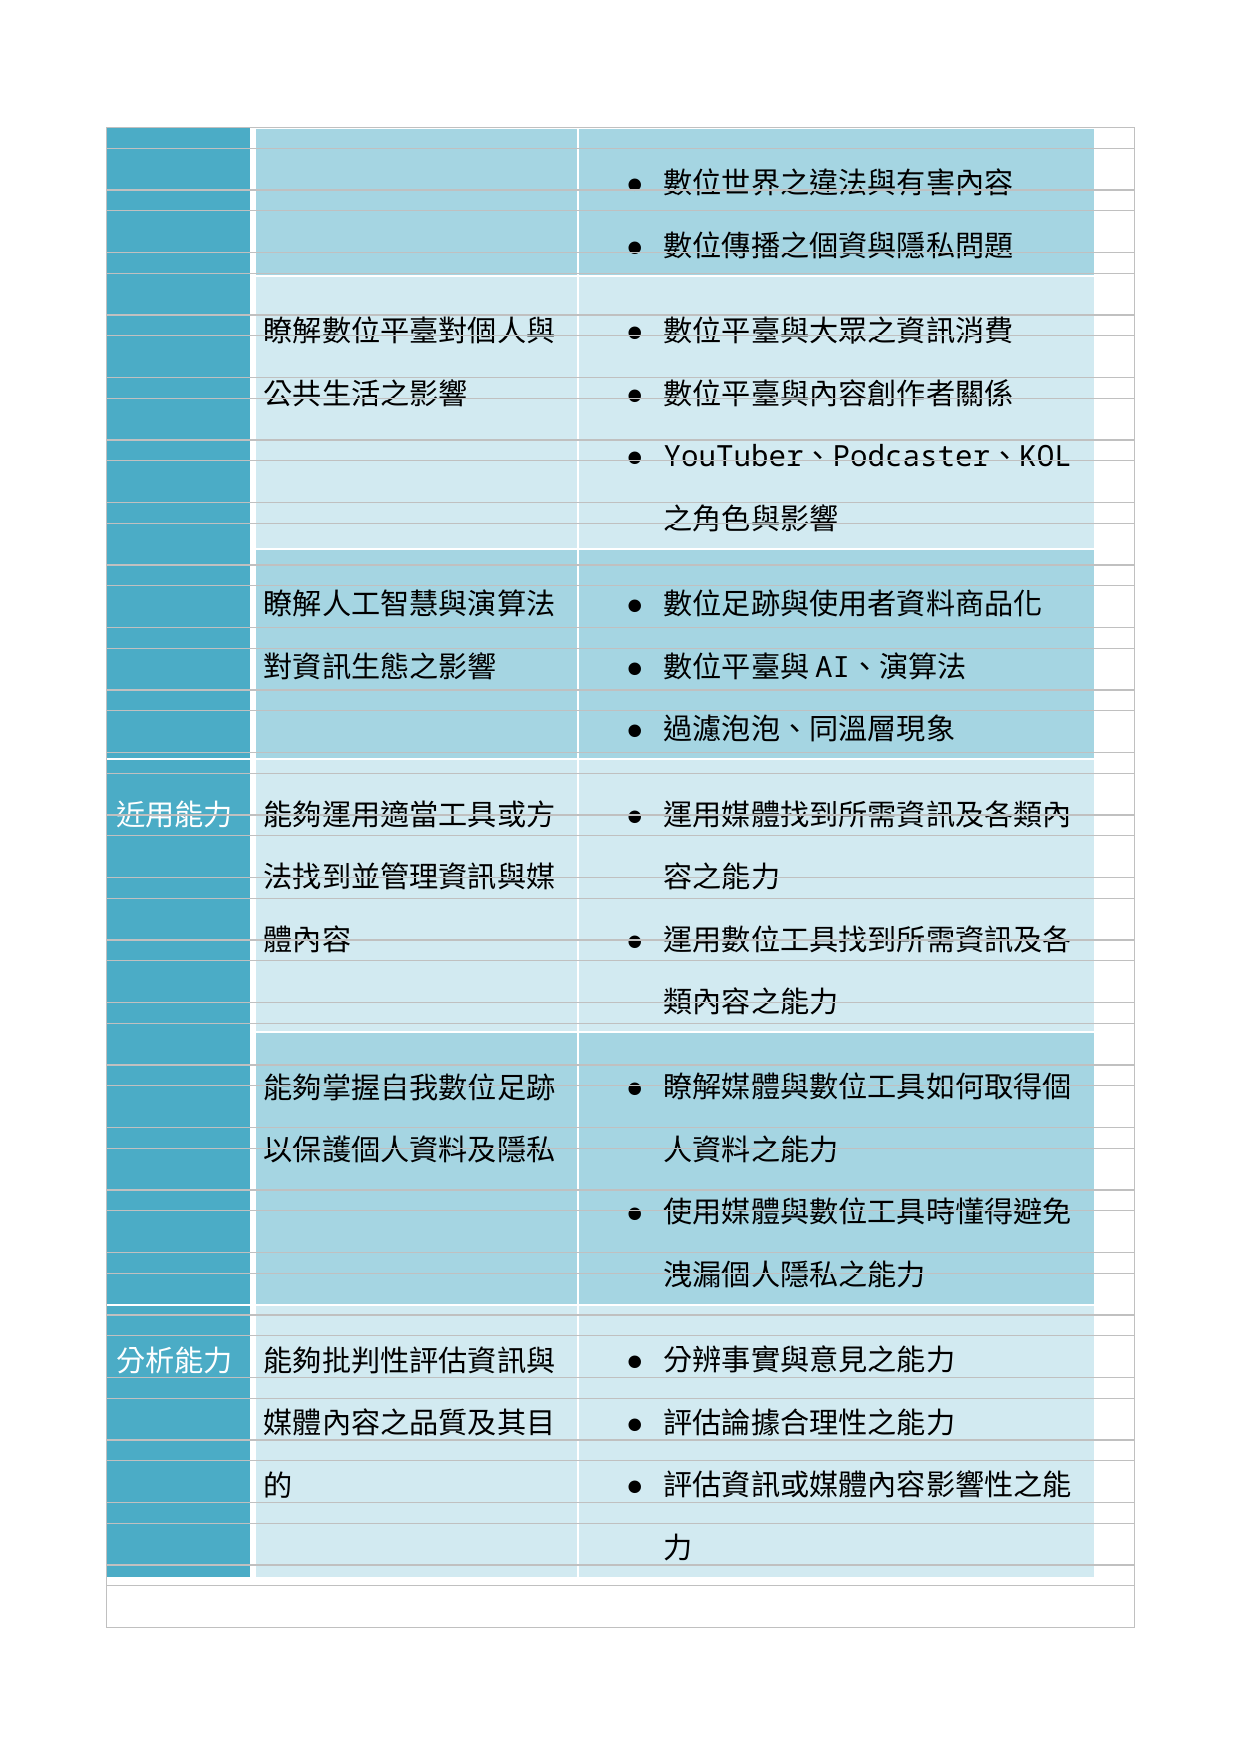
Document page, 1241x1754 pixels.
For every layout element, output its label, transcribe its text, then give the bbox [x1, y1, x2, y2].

table_cell 運用媒體找到所需資訊及各類內容之能力 運用數位工具找到所需資訊及各類內容之能力 [579, 760, 1094, 773]
table_cell 數位足跡與使用者資料商品化 數位平臺與AI、演算法 過濾泡泡、同溫層現象 [579, 753, 1094, 758]
table_cell [107, 1378, 250, 1398]
table_cell 瞭解媒體與各類型內容提供者之社會影響 [256, 129, 577, 148]
table_cell 近用能力 [107, 899, 250, 939]
table_cell [256, 1441, 577, 1460]
table_cell 運用媒體找到所需資訊及各類內容之能力 運用數位工具找到所需資訊及各類內容之能力 [579, 774, 1094, 814]
table_cell 瞭解媒體與數位工具如何取得個人資料之能力 使用媒體與數位工具時懂得避免洩漏個人隱私之能力 [579, 1066, 1094, 1085]
table_cell [256, 1378, 577, 1398]
table_cell [256, 1566, 577, 1577]
table_cell 數位平臺與大眾之資訊消費 數位平臺與內容創作者關係 YouTuber、Podcaster、KOL之角色與影響 [579, 441, 1094, 460]
table_cell 分辨事實與意見之能力 評估論據合理性之能力 評估資訊或媒體內容影響性之能力 [579, 1503, 1094, 1523]
table_cell [256, 628, 577, 648]
table_cell 基礎知識 [107, 649, 250, 689]
table_cell 能夠運用適當工具或方法找到並管理資訊與媒體內容 [256, 1003, 577, 1023]
table_cell 分析能力 [107, 1336, 250, 1377]
table_cell 基礎知識 [107, 586, 250, 627]
table_cell 基礎知識 [107, 566, 250, 585]
table_cell 近用能力 [107, 961, 250, 1002]
table_cell 瞭解媒體與數位工具如何取得個人資料之能力 使用媒體與數位工具時懂得避免洩漏個人隱私之能力 [579, 1149, 1094, 1189]
table_cell 瞭解媒體與各類型內容提供者之社會影響 [256, 191, 577, 210]
table_cell 運用媒體找到所需資訊及各類內容之能力 運用數位工具找到所需資訊及各類內容之能力 [579, 816, 1094, 835]
table_cell 數位足跡與使用者資料商品化 數位平臺與AI、演算法 過濾泡泡、同溫層現象 [579, 566, 1094, 585]
table_cell 數位足跡與使用者資料商品化 數位平臺與AI、演算法 過濾泡泡、同溫層現象 [579, 691, 1094, 710]
table_cell [256, 1316, 577, 1335]
table_cell [256, 711, 577, 752]
table_cell 數位平臺與大眾之資訊消費 數位平臺與內容創作者關係 YouTuber、Podcaster、KOL之角色與影響 [579, 316, 671, 335]
table_cell 能夠運用適當工具或方法找到並管理資訊與媒體內容 [256, 760, 577, 773]
table_cell 能夠運用適當工具或方法找到並管理資訊與媒體內容 [256, 1024, 577, 1031]
table_cell [107, 1461, 250, 1502]
table_cell 近用能力 [107, 1149, 250, 1189]
table_cell 瞭解數位平臺對個人與公共生活之影響 [256, 524, 577, 548]
table_cell [107, 1306, 250, 1314]
table_cell 基礎知識 [107, 399, 250, 439]
table_cell [107, 1316, 250, 1335]
table_cell 運用媒體找到所需資訊及各類內容之能力 運用數位工具找到所需資訊及各類內容之能力 [579, 899, 1094, 939]
table_cell 基礎知識 [107, 128, 250, 148]
table_cell [107, 1524, 250, 1564]
table_cell 基礎知識 [107, 441, 250, 460]
table_cell 能夠掌握自我數位足跡以保護個人資料及隱私 [256, 1033, 577, 1064]
table_cell 數位足跡與使用者資料商品化 數位平臺與AI、演算法 過濾泡泡、同溫層現象 [579, 550, 1094, 564]
table_cell 近用能力 [107, 836, 250, 877]
table_cell 瞭解數位平臺對個人與公共生活之影響 [256, 336, 577, 377]
table_cell 基礎知識 [107, 628, 250, 648]
table_cell 瞭解媒體與數位工具如何取得個人資料之能力 使用媒體與數位工具時懂得避免洩漏個人隱私之能力 [579, 1191, 1094, 1210]
table_cell [107, 1399, 250, 1439]
table_cell 近用能力 [107, 816, 250, 835]
table_cell 能夠批判性評估資訊與 [256, 1336, 577, 1377]
table_cell 瞭解數位平臺對個人與公共生活之影響 [332, 316, 577, 335]
table_cell 媒體再現與刻板印象 內容農場與原生廣告 數位世界之違法與有害內容 數位傳播之個資與隱私問題 [579, 129, 1094, 148]
table_cell 近用能力 [107, 1066, 250, 1085]
table_cell 基礎知識 [107, 316, 250, 335]
table_cell 近用能力 [107, 1128, 250, 1148]
table_cell 瞭解數位平臺對個人與公共生活之影響 [256, 461, 577, 502]
table_cell [256, 1503, 577, 1523]
table_cell 媒體再現與刻板印象 內容農場與原生廣告 數位世界之違法與有害內容 數位傳播之個資與隱私問題 [579, 211, 1094, 252]
table_cell 能夠運用適當工具或方法找到並管理資訊與媒體內容 [256, 774, 577, 814]
table_cell 瞭解媒體與數位工具如何取得個人資料之能力 使用媒體與數位工具時懂得避免洩漏個人隱私之能力 [579, 1033, 1094, 1064]
table_cell [256, 1306, 577, 1314]
table_cell 數位平臺與大眾之資訊消費 數位平臺與內容創作者關係 YouTuber、Podcaster、KOL之角色與影響 [1003, 316, 1094, 335]
table_cell 運用媒體找到所需資訊及各類內容之能力 運用數位工具找到所需資訊及各類內容之能力 [579, 836, 1094, 877]
table_cell 數位足跡與使用者資料商品化 數位平臺與AI、演算法 過濾泡泡、同溫層現象 [579, 711, 1094, 752]
table_cell 近用能力 [107, 1024, 250, 1064]
table_cell 數位足跡與使用者資料商品化 數位平臺與AI、演算法 過濾泡泡、同溫層現象 [579, 649, 1094, 689]
table_cell 基礎知識 [107, 691, 250, 710]
table_cell 能夠掌握自我數位足跡以保護個人資料及隱私 [256, 1211, 577, 1252]
table_cell 能夠掌握自我數位足跡以保護個人資料及隱私 [256, 1191, 577, 1210]
table_cell 基礎知識 [107, 211, 250, 252]
table_cell 運用媒體找到所需資訊及各類內容之能力 運用數位工具找到所需資訊及各類內容之能力 [579, 878, 1094, 898]
table_cell 近用能力 [107, 1191, 250, 1210]
table_cell 運用媒體找到所需資訊及各類內容之能力 運用數位工具找到所需資訊及各類內容之能力 [579, 941, 1094, 960]
table_cell 瞭解數位平臺對個人與公共生活之影響 [281, 316, 330, 335]
table_cell 能夠運用適當工具或方法找到並管理資訊與媒體內容 [256, 816, 577, 835]
table_cell 近用能力 [107, 1274, 250, 1304]
table_cell 數位平臺與大眾之資訊消費 數位平臺與內容創作者關係 YouTuber、Podcaster、KOL之角色與影響 [673, 316, 973, 335]
table_cell 能夠掌握自我數位足跡以保護個人資料及隱私 [256, 1086, 577, 1127]
table_cell 近用能力 [107, 1211, 250, 1252]
table_cell 瞭解媒體與數位工具如何取得個人資料之能力 使用媒體與數位工具時懂得避免洩漏個人隱私之能力 [579, 1086, 1094, 1127]
table_cell 瞭解媒體與數位工具如何取得個人資料之能力 使用媒體與數位工具時懂得避免洩漏個人隱私之能力 [579, 1274, 1094, 1304]
table_cell 媒體再現與刻板印象 內容農場與原生廣告 數位世界之違法與有害內容 數位傳播之個資與隱私問題 [579, 191, 1094, 210]
table_cell 基礎知識 [107, 191, 250, 210]
table_cell 基礎知識 [107, 524, 250, 564]
table_cell 近用能力 [107, 1086, 250, 1127]
table_cell 能夠運用適當工具或方法找到並管理資訊與媒體內容 [256, 899, 577, 939]
table_cell 基礎知識 [107, 253, 250, 273]
table_cell [256, 1524, 577, 1564]
table_cell 基礎知識 [107, 149, 250, 189]
table_cell 瞭解數位平臺對個人與公共生活之影響 [256, 503, 577, 523]
table_cell 能夠掌握自我數位足跡以保護個人資料及隱私 [256, 1066, 577, 1085]
table_cell 近用能力 [107, 774, 250, 814]
table_cell 運用媒體找到所需資訊及各類內容之能力 運用數位工具找到所需資訊及各類內容之能力 [579, 961, 1094, 1002]
table_cell 基礎知識 [107, 753, 250, 758]
table_cell 基礎知識 [107, 336, 250, 377]
table_cell 能夠掌握自我數位足跡以保護個人資料及隱私 [256, 1149, 577, 1189]
table_cell [107, 1441, 250, 1460]
table_cell 分辨事實與意見之能力 評估論據合理性之能力 評估資訊或媒體內容影響性之能力 [579, 1336, 1094, 1377]
table_cell 數位平臺與大眾之資訊消費 數位平臺與內容創作者關係 YouTuber、Podcaster、KOL之角色與影響 [579, 399, 1094, 439]
table_cell 瞭解數位平臺對個人與公共生活之影響 [256, 399, 577, 439]
table_cell 媒體再現與刻板印象 內容農場與原生廣告 數位世界之違法與有害內容 數位傳播之個資與隱私問題 [579, 253, 1094, 273]
table_cell 近用能力 [107, 760, 250, 773]
table_cell 瞭解數位平臺對個人與公共生活之影響 [256, 277, 577, 314]
table_cell 近用能力 [107, 941, 250, 960]
table_cell 瞭解媒體與各類型內容提供者之社會影響 [256, 149, 577, 189]
table_cell [107, 1503, 250, 1523]
table_cell 能夠掌握自我數位足跡以保護個人資料及隱私 [256, 1128, 577, 1148]
table_cell 能夠運用適當工具或方法找到並管理資訊與媒體內容 [256, 836, 577, 877]
table_cell 瞭解媒體與各類型內容提供者之社會影響 [256, 211, 577, 252]
table_cell 基礎知識 [107, 274, 250, 314]
table_cell 能夠掌握自我數位足跡以保護個人資料及隱私 [256, 1274, 577, 1304]
table_cell [256, 566, 577, 585]
table_cell [256, 691, 577, 710]
table_cell 分辨事實與意見之能力 評估論據合理性之能力 評估資訊或媒體內容影響性之能力 [579, 1524, 1094, 1564]
table_cell 數位平臺與大眾之資訊消費 數位平臺與內容創作者關係 YouTuber、Podcaster、KOL之角色與影響 [579, 277, 1094, 314]
table_cell 分辨事實與意見之能力 評估論據合理性之能力 評估資訊或媒體內容影響性之能力 [579, 1399, 1094, 1439]
table_cell [107, 1566, 250, 1577]
table_cell 瞭解人工智慧與演算法 [256, 586, 577, 627]
table_cell 近用能力 [107, 878, 250, 898]
table_cell 分辨事實與意見之能力 評估論據合理性之能力 評估資訊或媒體內容影響性之能力 [579, 1441, 1094, 1460]
table_cell 數位平臺與大眾之資訊消費 數位平臺與內容創作者關係 YouTuber、Podcaster、KOL之角色與影響 [579, 336, 1094, 377]
table_cell 運用媒體找到所需資訊及各類內容之能力 運用數位工具找到所需資訊及各類內容之能力 [579, 1003, 1094, 1023]
table_cell 瞭解媒體與數位工具如何取得個人資料之能力 使用媒體與數位工具時懂得避免洩漏個人隱私之能力 [579, 1211, 1094, 1252]
table_cell 基礎知識 [107, 461, 250, 502]
table_cell 分辨事實與意見之能力 評估論據合理性之能力 評估資訊或媒體內容影響性之能力 [579, 1461, 1094, 1502]
table_cell 分辨事實與意見之能力 評估論據合理性之能力 評估資訊或媒體內容影響性之能力 [579, 1378, 1094, 1398]
table_cell 近用能力 [107, 1003, 250, 1023]
table_cell 能夠運用適當工具或方法找到並管理資訊與媒體內容 [256, 961, 577, 1002]
table_cell 對資訊生態之影響 [256, 649, 577, 689]
table_cell 數位平臺與大眾之資訊消費 數位平臺與內容創作者關係 YouTuber、Podcaster、KOL之角色與影響 [579, 461, 1094, 502]
table_cell 數位足跡與使用者資料商品化 數位平臺與AI、演算法 過濾泡泡、同溫層現象 [579, 586, 1094, 627]
table_cell 基礎知識 [107, 503, 250, 523]
table_cell [256, 550, 577, 564]
table_cell 瞭解數位平臺對個人與公共生活之影響 [256, 378, 577, 398]
table_cell 基礎知識 [107, 711, 250, 752]
table_cell 數位平臺與大眾之資訊消費 數位平臺與內容創作者關係 YouTuber、Podcaster、KOL之角色與影響 [579, 378, 1094, 398]
table_cell 近用能力 [107, 1253, 250, 1273]
table_cell [256, 753, 577, 758]
table_cell 數位平臺與大眾之資訊消費 數位平臺與內容創作者關係 YouTuber、Podcaster、KOL之角色與影響 [579, 524, 1094, 548]
table_cell 分辨事實與意見之能力 評估論據合理性之能力 評估資訊或媒體內容影響性之能力 [579, 1566, 1094, 1577]
table_cell 基礎知識 [107, 378, 250, 398]
table_cell 瞭解媒體與數位工具如何取得個人資料之能力 使用媒體與數位工具時懂得避免洩漏個人隱私之能力 [579, 1128, 1094, 1148]
table_cell 運用媒體找到所需資訊及各類內容之能力 運用數位工具找到所需資訊及各類內容之能力 [579, 1024, 1094, 1031]
table_cell 能夠運用適當工具或方法找到並管理資訊與媒體內容 [256, 878, 577, 898]
table_cell 分辨事實與意見之能力 評估論據合理性之能力 評估資訊或媒體內容影響性之能力 [579, 1306, 1094, 1314]
table_cell 分辨事實與意見之能力 評估論據合理性之能力 評估資訊或媒體內容影響性之能力 [579, 1316, 1094, 1335]
table_cell 數位足跡與使用者資料商品化 數位平臺與AI、演算法 過濾泡泡、同溫層現象 [579, 628, 1094, 648]
table_cell 瞭解數位平臺對個人與公共生活之影響 [256, 316, 280, 335]
table_cell 數位平臺與大眾之資訊消費 數位平臺與內容創作者關係 YouTuber、Podcaster、KOL之角色與影響 [579, 503, 1094, 523]
table_cell 能夠運用適當工具或方法找到並管理資訊與媒體內容 [256, 941, 577, 960]
table_cell 瞭解媒體與各類型內容提供者之社會影響 [256, 253, 577, 273]
table_cell 媒體內容之品質及其目 [256, 1399, 577, 1439]
table_cell 能夠掌握自我數位足跡以保護個人資料及隱私 [256, 1253, 577, 1273]
table_cell 的 [256, 1461, 577, 1502]
table_cell 瞭解數位平臺對個人與公共生活之影響 [256, 441, 577, 460]
table_cell 瞭解媒體與數位工具如何取得個人資料之能力 使用媒體與數位工具時懂得避免洩漏個人隱私之能力 [579, 1253, 1094, 1273]
table_cell 媒體再現與刻板印象 內容農場與原生廣告 數位世界之違法與有害內容 數位傳播之個資與隱私問題 [579, 149, 1094, 189]
